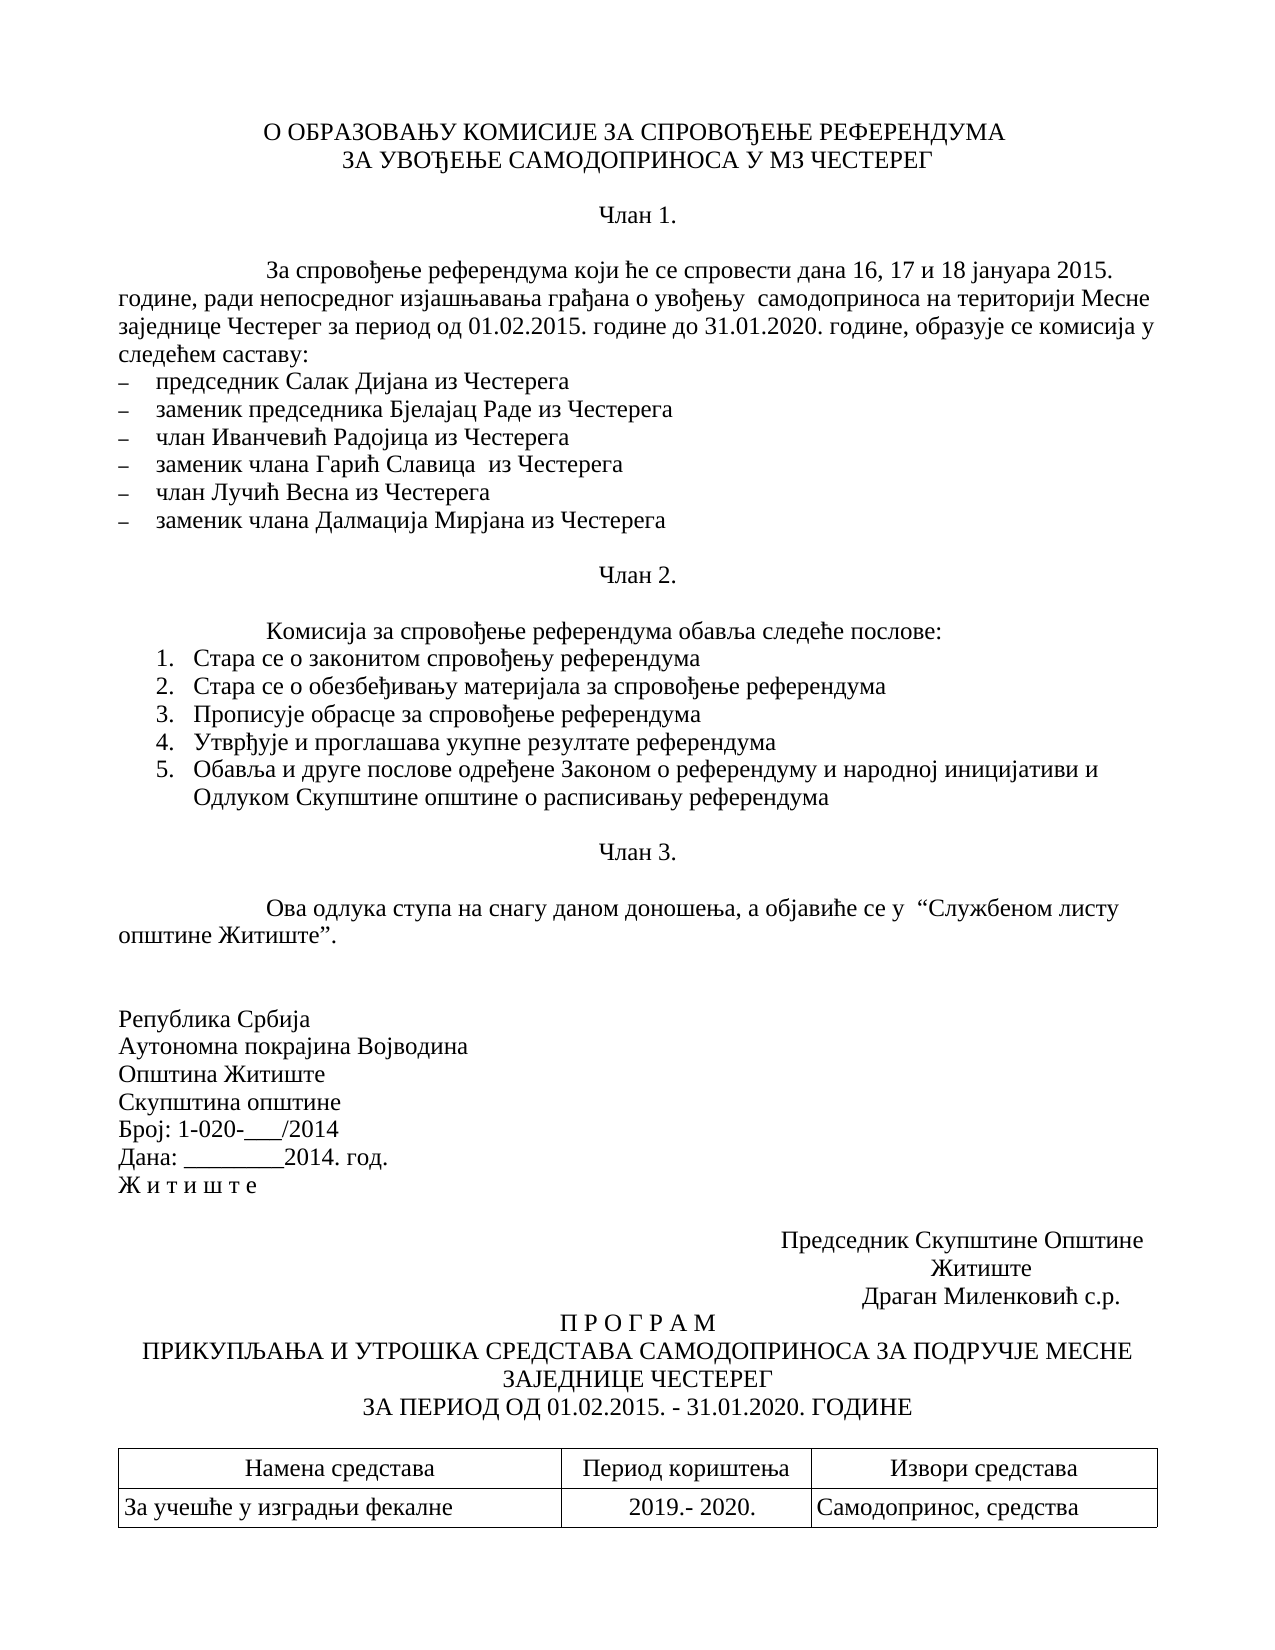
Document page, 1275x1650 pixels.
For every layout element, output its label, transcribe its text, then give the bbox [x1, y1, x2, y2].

table_header Период кориштења [562, 1449, 811, 1487]
text Ова одлука ступа на снагу даном доношења, а објавиће се у “Службеном листу општине Житиште”. [118, 894, 1157, 949]
table_header Извори средстава [812, 1449, 1157, 1487]
list члан Лучић Весна из Честерега [118, 478, 1157, 506]
text Аутономна покрајина Војводина [118, 1032, 1157, 1060]
text ЗА ПЕРИОД ОД 01.02.2015. - 31.01.2020. ГОДИНЕ [118, 1393, 1157, 1420]
text Члан 3. [118, 838, 1157, 866]
text Скупштина општине [118, 1088, 1157, 1116]
text Драган Миленковић с.р. [118, 1282, 1157, 1309]
text Члан 1. [118, 201, 1157, 229]
text ПРИКУПЉАЊА И УТРОШКА СРЕДСТАВА САМОДОПРИНОСА ЗА ПОДРУЧЈЕ МЕСНЕ ЗАЈЕДНИЦЕ ЧЕСТЕРЕГ [118, 1337, 1157, 1393]
list Стара се о обезбеђивању материјала за спровођење референдума [156, 672, 1157, 700]
text Комисија за спровођење референдума обавља следеће послове: [118, 617, 1157, 644]
text За спровођење референдума који ће се спровести дана 16, 17 и 18 јануара 2015. године, ради непосредног изјашњавања грађана о увођењу самодоприноса на територији Месне заједнице Честерег за период од 01.02.2015. године до 31.01.2020. године, образује се комисија у следећем саставу: [118, 257, 1157, 367]
text Број: 1-020-___/2014 [118, 1116, 1157, 1143]
list Прописује обрасце за спровођење референдума [156, 700, 1157, 728]
text П Р О Г Р А М [118, 1309, 1157, 1337]
list заменик члана Гарић Славица из Честерега [118, 451, 1157, 478]
text Председник Скупштине Општине [118, 1226, 1157, 1254]
list заменик члана Далмација Мирјана из Честерега [118, 506, 1157, 534]
text О ОБРАЗОВАЊУ КОМИСИЈЕ ЗА СПРОВОЂЕЊЕ РЕФЕРЕНДУМА [118, 118, 1157, 146]
table_cell За учешће у изградњи фекалне [119, 1489, 561, 1527]
list заменик председника Бјелајац Раде из Честерега [118, 395, 1157, 423]
table_cell Самодопринос, средства [812, 1489, 1157, 1527]
list члан Иванчевић Радојица из Честерега [118, 423, 1157, 451]
text Република Србија [118, 1005, 1157, 1032]
list Обавља и друге послове одређене Законом о референдуму и народној иницијативи и Одлуком Скупштине општине о расписивању референдума [156, 755, 1157, 811]
text Ж и т и ш т е [118, 1171, 1157, 1199]
text Члан 2. [118, 561, 1157, 589]
list Стара се о законитом спровођењу референдума [156, 644, 1157, 672]
list Утврђује и проглашава укупне резултате референдума [156, 728, 1157, 755]
table_header Намена средстава [119, 1449, 561, 1487]
text ЗА УВОЂЕЊЕ САМОДОПРИНОСА У МЗ ЧЕСТЕРЕГ [118, 146, 1157, 173]
text Дана: ________2014. год. [118, 1143, 1157, 1171]
table_cell 2019.- 2020. [562, 1489, 811, 1527]
text Општина Житиште [118, 1060, 1157, 1088]
text Житиште [118, 1254, 1157, 1282]
list председник Салак Дијана из Честерега [118, 367, 1157, 395]
